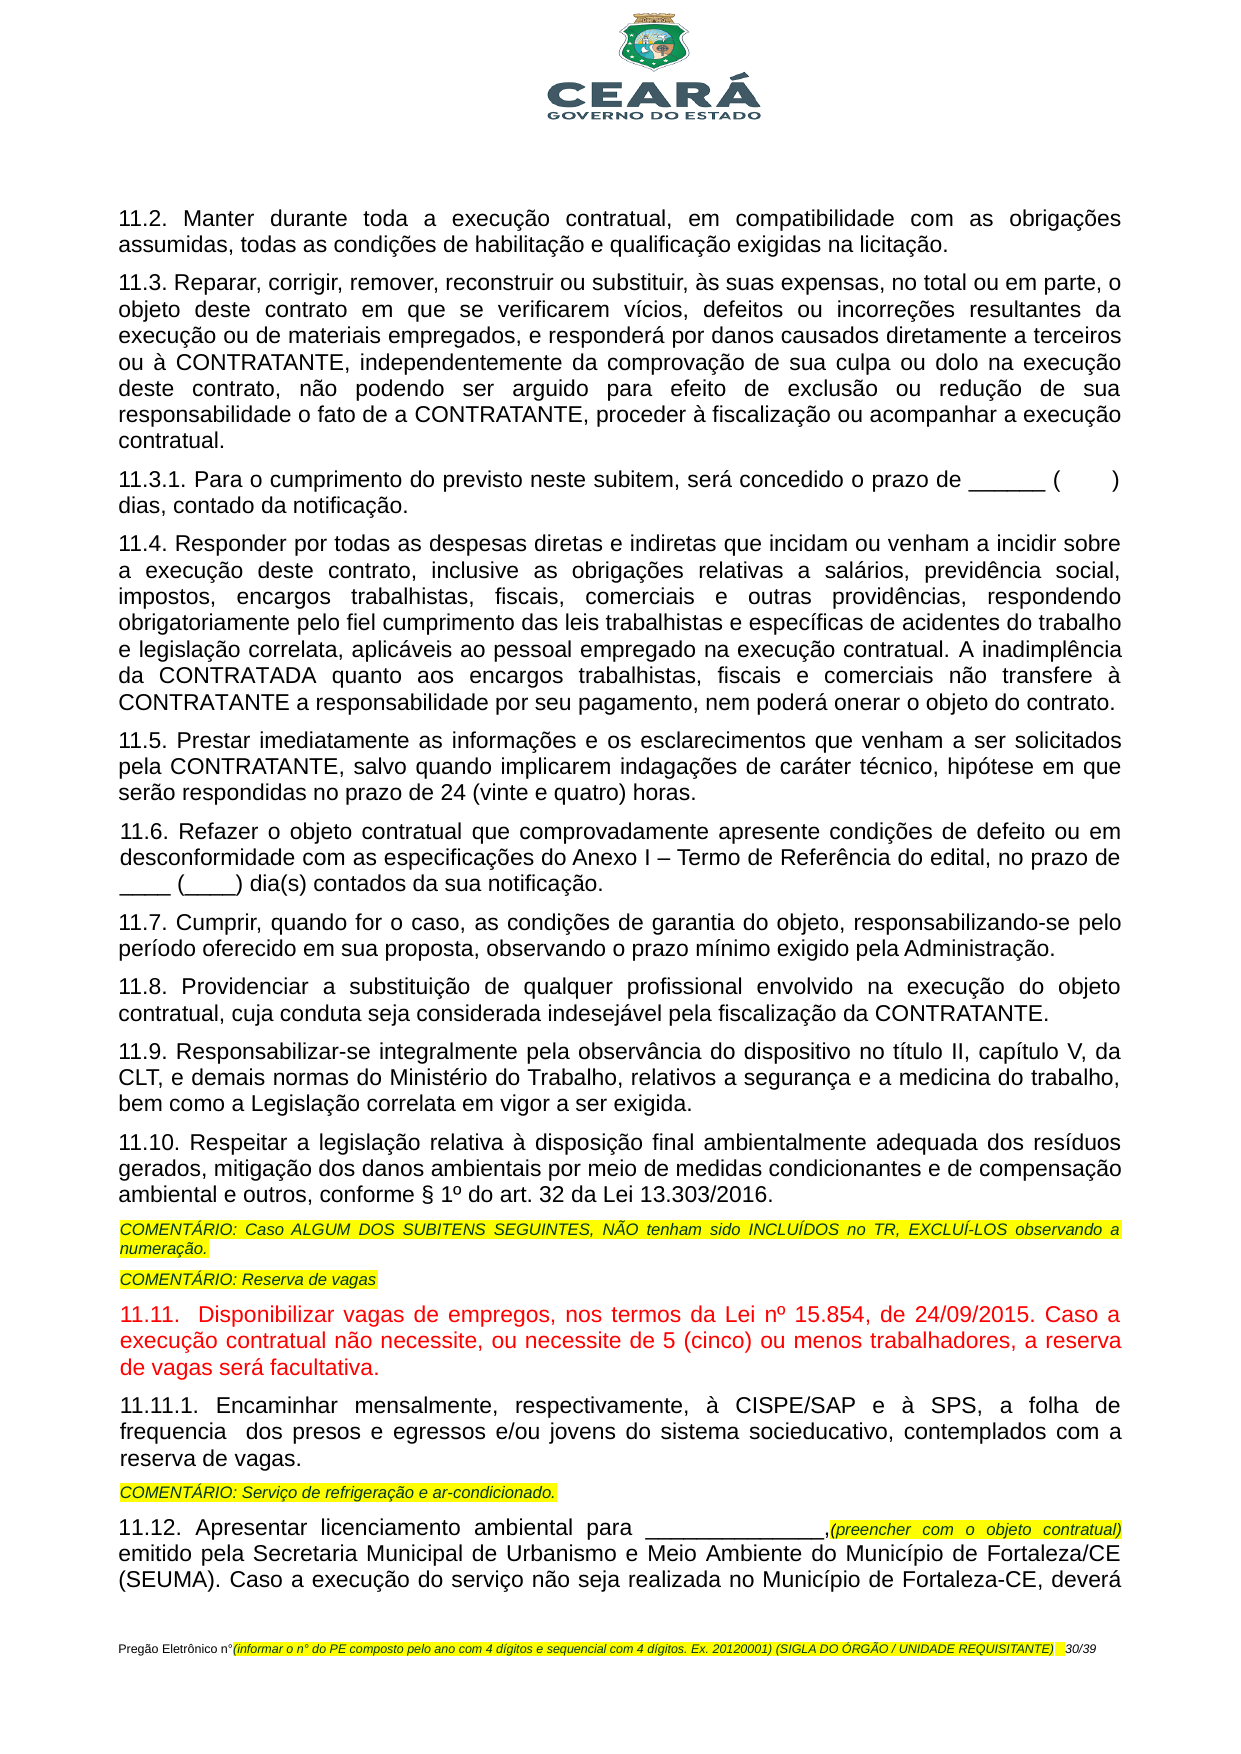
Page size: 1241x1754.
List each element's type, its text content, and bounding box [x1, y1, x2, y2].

text 11.6. Refazer o objeto contratual que comprovadamente apresente condições de defeito ou em desconformidade com as especificações do Anexo I – Termo de Referência do edital, no prazo de ____ (____) dia(s) contados da sua notificação. [119, 818, 1122, 897]
text 11.3.1. Para o cumprimento do previsto neste subitem, será concedido o prazo de ______ ( ) dias, contado da notificação. [118, 466, 1122, 518]
text 11.10. Respeitar a legislação relativa à disposição final ambientalmente adequada dos resíduos gerados, mitigação dos danos ambientais por meio de medidas condicionantes e de compensação ambiental e outros, conforme § 1º do art. 32 da Lei 13.303/2016. [118, 1129, 1122, 1208]
text 11.11. Disponibilizar vagas de empregos, nos termos da Lei nº 15.854, de 24/09/2015. Caso a execução contratual não necessite, ou necessite de 5 (cinco) ou menos trabalhadores, a reserva de vagas será facultativa. [119, 1301, 1122, 1380]
text COMENTÁRIO: Caso ALGUM DOS SUBITENS SEGUINTES, NÃO tenham sido INCLUÍDOS no TR, EXCLUÍ-LOS observando a numeração. [119, 1219, 1122, 1258]
text 11.3. Reparar, corrigir, remover, reconstruir ou substituir, às suas expensas, no total ou em parte, o objeto deste contrato em que se verificarem vícios, defeitos ou incorreções resultantes da execução ou de materiais empregados, e responderá por danos causados diretamente a terceiros ou à CONTRATANTE, independentemente da comprovação de sua culpa ou dolo na execução deste contrato, não podendo ser arguido para efeito de exclusão ou redução de sua responsabilidade o fato de a CONTRATANTE, proceder à fiscalização ou acompanhar a execução contratual. [118, 269, 1122, 454]
text 11.8. Providenciar a substituição de qualquer profissional envolvido na execução do objeto contratual, cuja conduta seja considerada indesejável pela fiscalização da CONTRATANTE. [118, 973, 1122, 1026]
text 11.7. Cumprir, quando for o caso, as condições de garantia do objeto, responsabilizando-se pelo período oferecido em sua proposta, observando o prazo mínimo exigido pela Administração. [118, 908, 1122, 961]
text COMENTÁRIO: Serviço de refrigeração e ar-condicionado. [119, 1483, 1122, 1502]
text 11.11.1. Encaminhar mensalmente, respectivamente, à CISPE/SAP e à SPS, a folha de frequencia dos presos e egressos e/ou jovens do sistema socieducativo, contemplados com a reserva de vagas. [119, 1392, 1122, 1471]
text 11.9. Responsabilizar-se integralmente pela observância do dispositivo no título II, capítulo V, da CLT, e demais normas do Ministério do Trabalho, relativos a segurança e a medicina do trabalho, bem como a Legislação correlata em vigor a ser exigida. [118, 1038, 1122, 1117]
text COMENTÁRIO: Reserva de vagas [119, 1270, 1122, 1289]
text 11.2. Manter durante toda a execução contratual, em compatibilidade com as obrigações assumidas, todas as condições de habilitação e qualificação exigidas na licitação. [118, 205, 1122, 257]
text 11.12. Apresentar licenciamento ambiental para ______________,(preencher com o objeto contratual) emitido pela Secretaria Municipal de Urbanismo e Meio Ambiente do Município de Fortaleza/CE (SEUMA). Caso a execução do serviço não seja realizada no Município de Fortaleza-CE, deverá [118, 1514, 1122, 1593]
text 11.5. Prestar imediatamente as informações e os esclarecimentos que venham a ser solicitados pela CONTRATANTE, salvo quando implicarem indagações de caráter técnico, hipótese em que serão respondidas no prazo de 24 (vinte e quatro) horas. [118, 727, 1122, 806]
text 11.4. Responder por todas as despesas diretas e indiretas que incidam ou venham a incidir sobre a execução deste contrato, inclusive as obrigações relativas a salários, previdência social, impostos, encargos trabalhistas, fiscais, comerciais e outras providências, respondendo obrigatoriamente pelo fiel cumprimento das leis trabalhistas e específicas de acidentes do trabalho e legislação correlata, aplicáveis ao pessoal empregado na execução contratual. A inadimplência da CONTRATADA quanto aos encargos trabalhistas, fiscais e comerciais não transfere à CONTRATANTE a responsabilidade por seu pagamento, nem poderá onerar o objeto do contrato. [118, 530, 1122, 715]
picture [526, 10, 781, 123]
